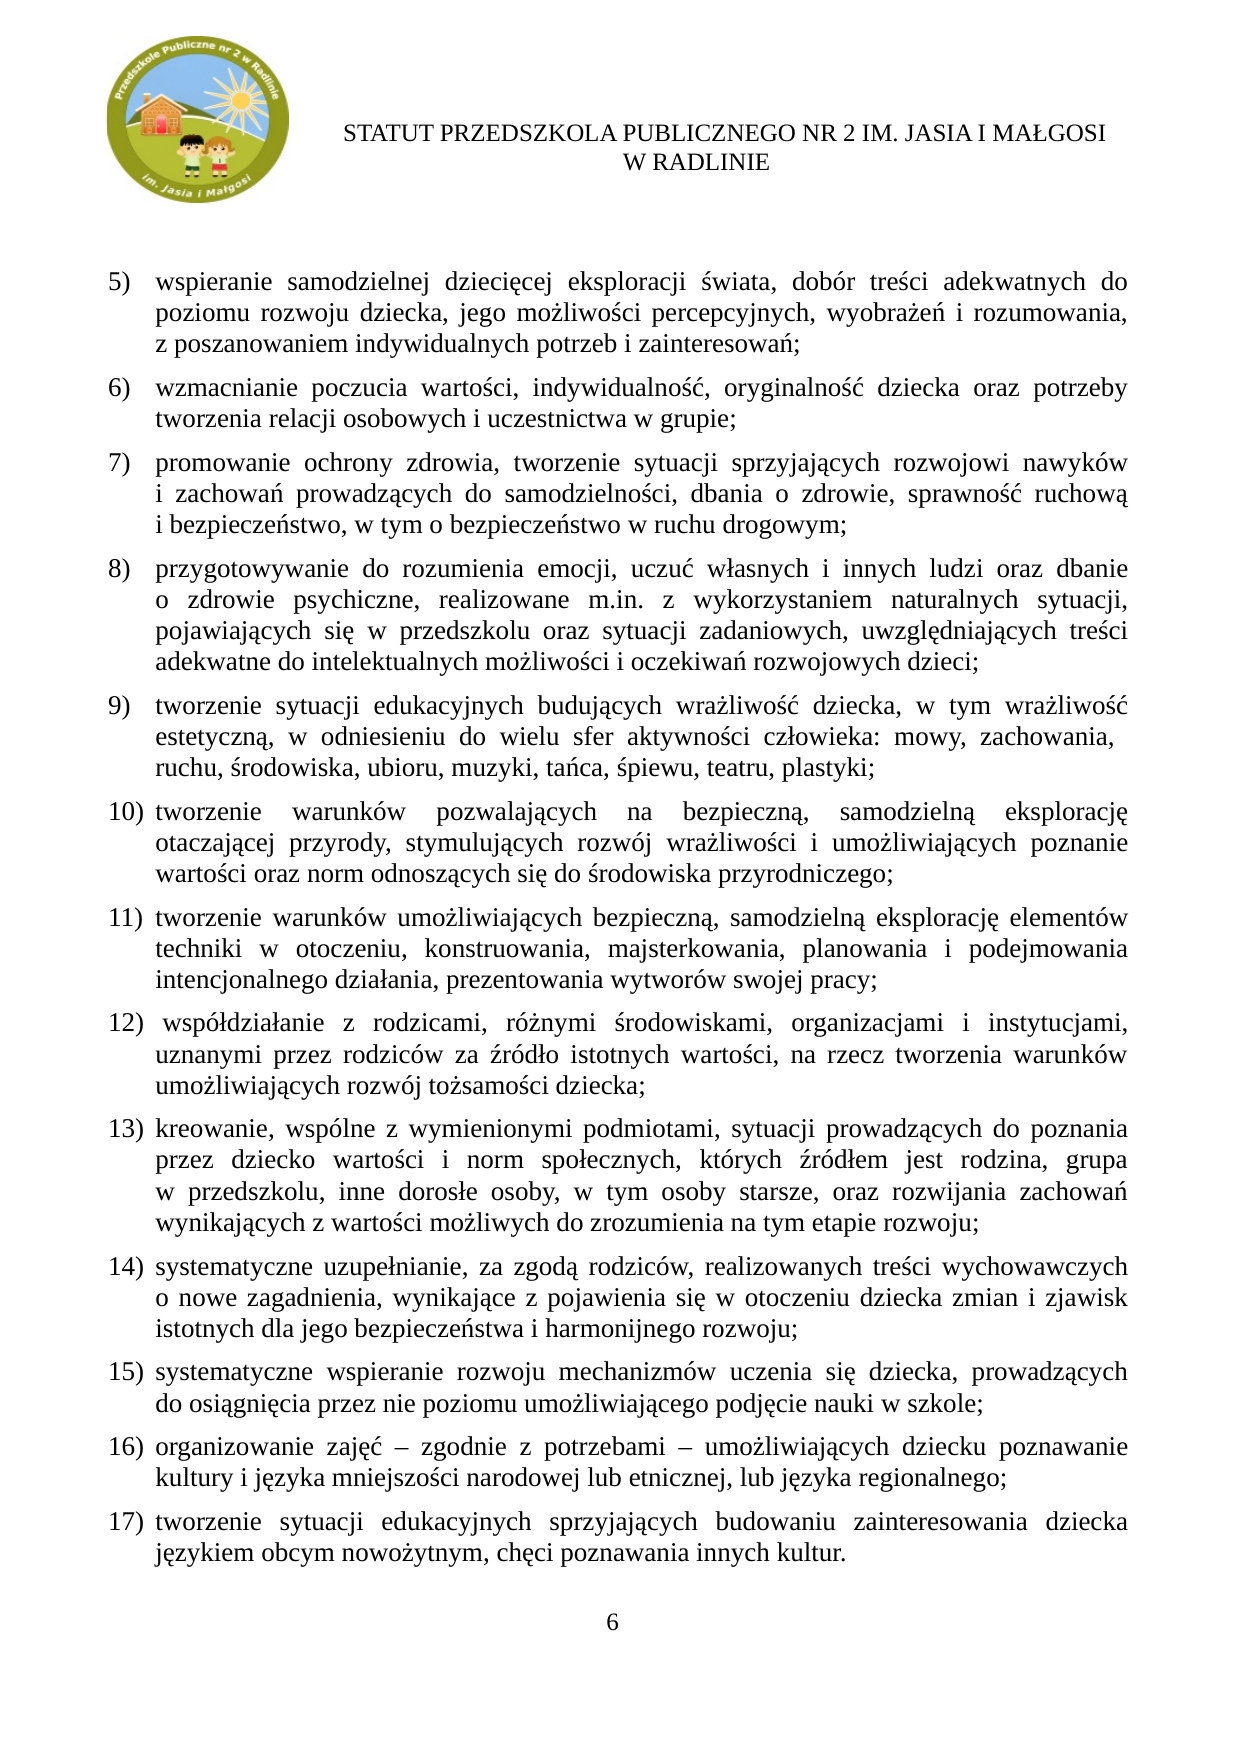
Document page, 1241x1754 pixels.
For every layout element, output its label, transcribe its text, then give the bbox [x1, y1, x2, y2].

text 5) wspieranie samodzielnej dziecięcej eksploracji świata, dobór treści adekwatnych do poziomu rozwoju dziecka, jego możliwości percepcyjnych, wyobrażeń i rozumowania, z poszanowaniem indywidualnych potrzeb i zainteresowań; [108, 234, 1129, 358]
text 7) promowanie ochrony zdrowia, tworzenie sytuacji sprzyjających rozwojowi nawyków i zachowań prowadzących do samodzielności, dbania o zdrowie, sprawność ruchową i bezpieczeństwo, w tym o bezpieczeństwo w ruchu drogowym; [108, 446, 1129, 539]
text 6) wzmacnianie poczucia wartości, indywidualność, oryginalność dziecka oraz potrzeby tworzenia relacji osobowych i uczestnictwa w grupie; [108, 371, 1129, 433]
text 11) tworzenie warunków umożliwiających bezpieczną, samodzielną eksplorację elementów techniki w otoczeniu, konstruowania, majsterkowania, planowania i podejmowania intencjonalnego działania, prezentowania wytworów swojej pracy; [108, 901, 1129, 994]
text 12) współdziałanie z rodzicami, różnymi środowiskami, organizacjami i instytucjami, uznanymi przez rodziców za źródło istotnych wartości, na rzecz tworzenia warunków umożliwiających rozwój tożsamości dziecka; [108, 1007, 1129, 1100]
text 14) systematyczne uzupełnianie, za zgodą rodziców, realizowanych treści wychowawczych o nowe zagadnienia, wynikające z pojawienia się w otoczeniu dziecka zmian i zjawisk istotnych dla jego bezpieczeństwa i harmonijnego rozwoju; [108, 1249, 1129, 1343]
text 15) systematyczne wspieranie rozwoju mechanizmów uczenia się dziecka, prowadzących do osiągnięcia przez nie poziomu umożliwiającego podjęcie nauki w szkole; [108, 1356, 1129, 1418]
text 17) tworzenie sytuacji edukacyjnych sprzyjających budowaniu zainteresowania dziecka językiem obcym nowożytnym, chęci poznawania innych kultur. [108, 1505, 1129, 1567]
text 8) przygotowywanie do rozumienia emocji, uczuć własnych i innych ludzi oraz dbanie o zdrowie psychiczne, realizowane m.in. z wykorzystaniem naturalnych sytuacji, pojawiających się w przedszkolu oraz sytuacji zadaniowych, uwzględniających treści adekwatne do intelektualnych możliwości i oczekiwań rozwojowych dzieci; [108, 552, 1129, 676]
text 9) tworzenie sytuacji edukacyjnych budujących wrażliwość dziecka, w tym wrażliwość estetyczną, w odniesieniu do wielu sfer aktywności człowieka: mowy, zachowania, ruchu, środowiska, ubioru, muzyki, tańca, śpiewu, teatru, plastyki; [108, 689, 1129, 782]
text 13) kreowanie, wspólne z wymienionymi podmiotami, sytuacji prowadzących do poznania przez dziecko wartości i norm społecznych, których źródłem jest rodzina, grupa w przedszkolu, inne dorosłe osoby, w tym osoby starsze, oraz rozwijania zachowań wynikających z wartości możliwych do zrozumienia na tym etapie rozwoju; [108, 1112, 1129, 1237]
text 10) tworzenie warunków pozwalających na bezpieczną, samodzielną eksplorację otaczającej przyrody, stymulujących rozwój wrażliwości i umożliwiających poznanie wartości oraz norm odnoszących się do środowiska przyrodniczego; [108, 795, 1129, 888]
text 16) organizowanie zajęć – zgodnie z potrzebami – umożliwiających dziecku poznawanie kultury i języka mniejszości narodowej lub etnicznej, lub języka regionalnego; [108, 1430, 1129, 1493]
picture [106, 36, 289, 203]
